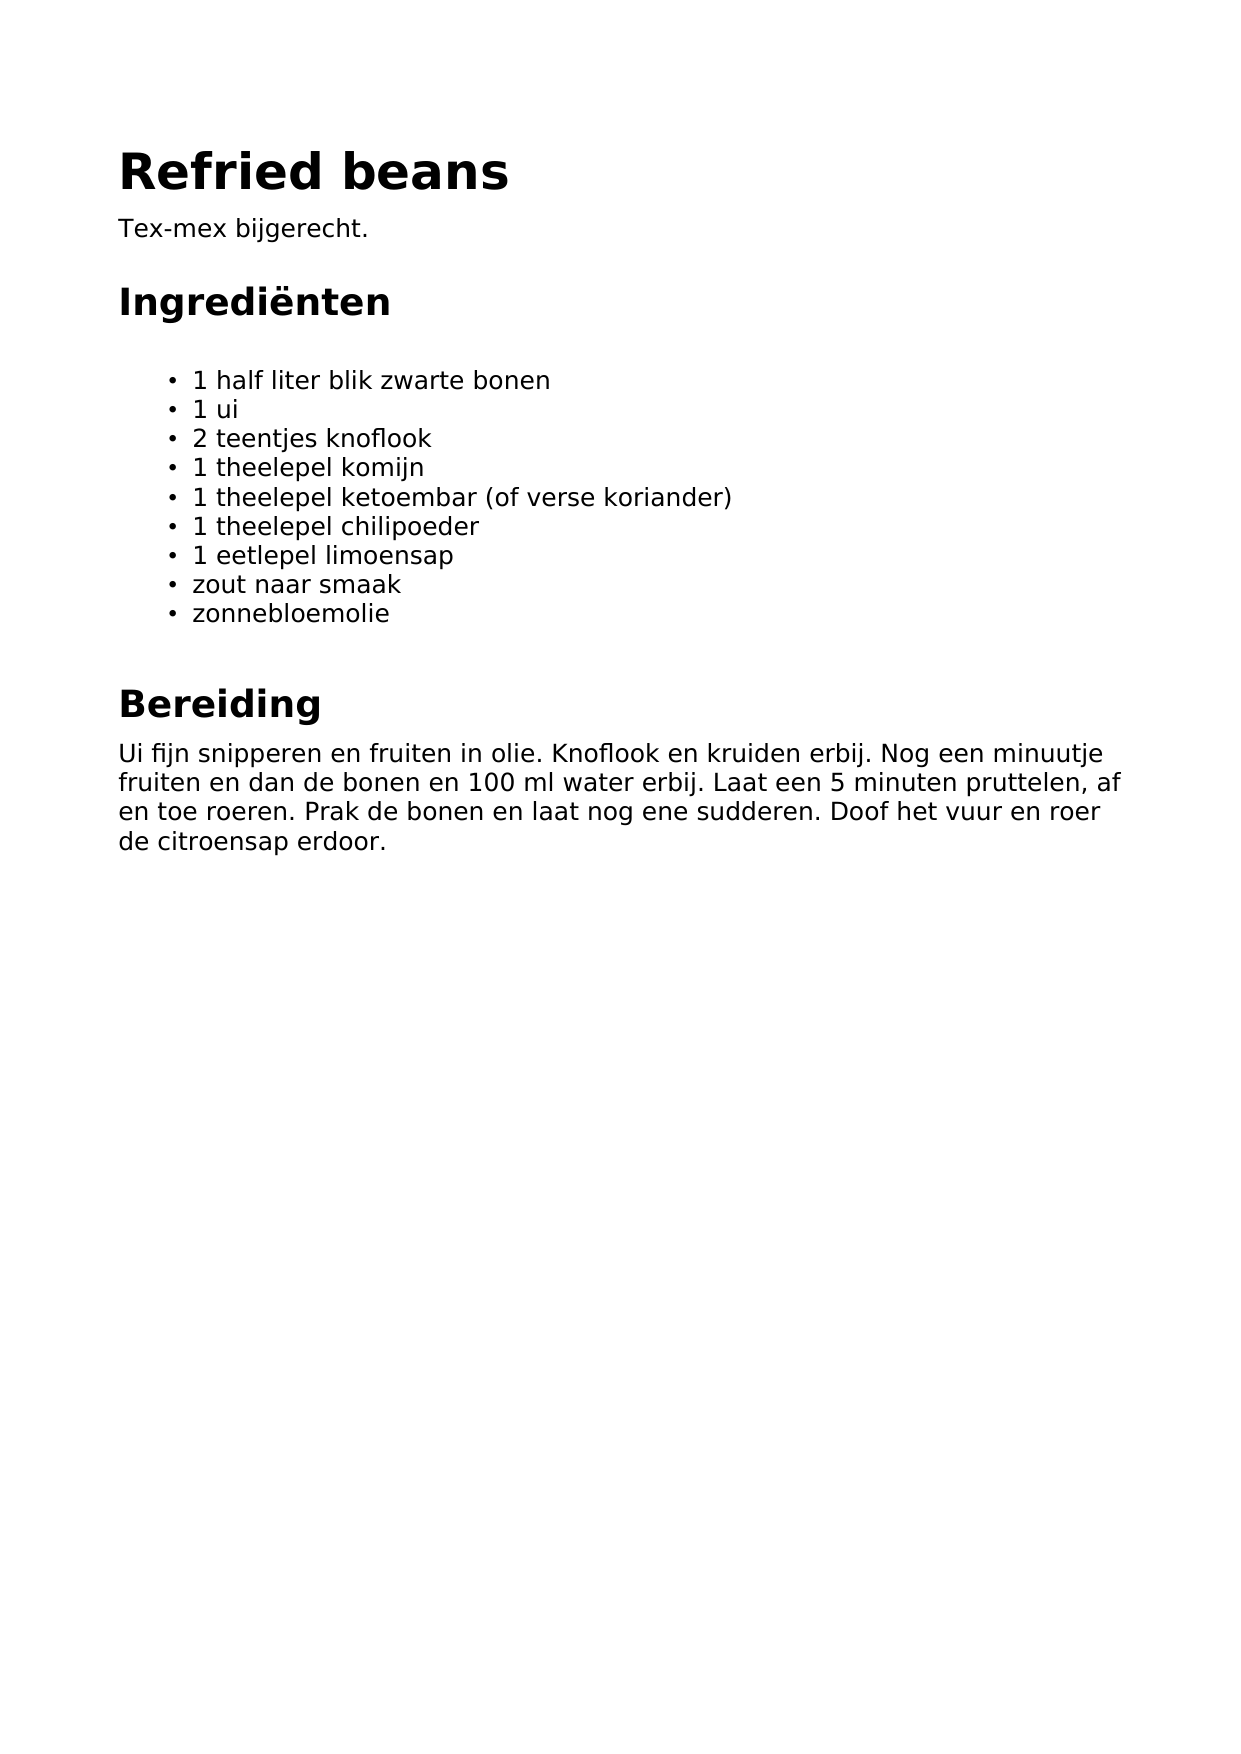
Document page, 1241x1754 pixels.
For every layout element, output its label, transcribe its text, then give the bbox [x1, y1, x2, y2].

list 1 theelepel komijn [177, 454, 1122, 483]
subtitle Refried beans [118, 143, 1122, 201]
list 1 ui [177, 395, 1122, 424]
list 2 teentjes knoflook [177, 424, 1122, 454]
list 1 half liter blik zwarte bonen [177, 366, 1122, 395]
subtitle Bereiding [118, 683, 1122, 727]
list 1 eetlepel limoensap [177, 541, 1122, 570]
text Tex-mex bijgerecht. [118, 214, 1122, 243]
list 1 theelepel ketoembar (of verse koriander) [177, 483, 1122, 512]
list 1 theelepel chilipoeder [177, 512, 1122, 541]
text Ui fijn snipperen en fruiten in olie. Knoflook en kruiden erbij. Nog een minuutje fruiten en dan de bonen en 100 ml water erbij. Laat een 5 minuten pruttelen, af en toe roeren. Prak de bonen en laat nog ene sudderen. Doof het vuur en roer de citroensap erdoor. [118, 739, 1122, 856]
subtitle Ingrediënten [118, 281, 1122, 324]
list zout naar smaak [177, 570, 1122, 599]
list zonnebloemolie [177, 599, 1122, 629]
